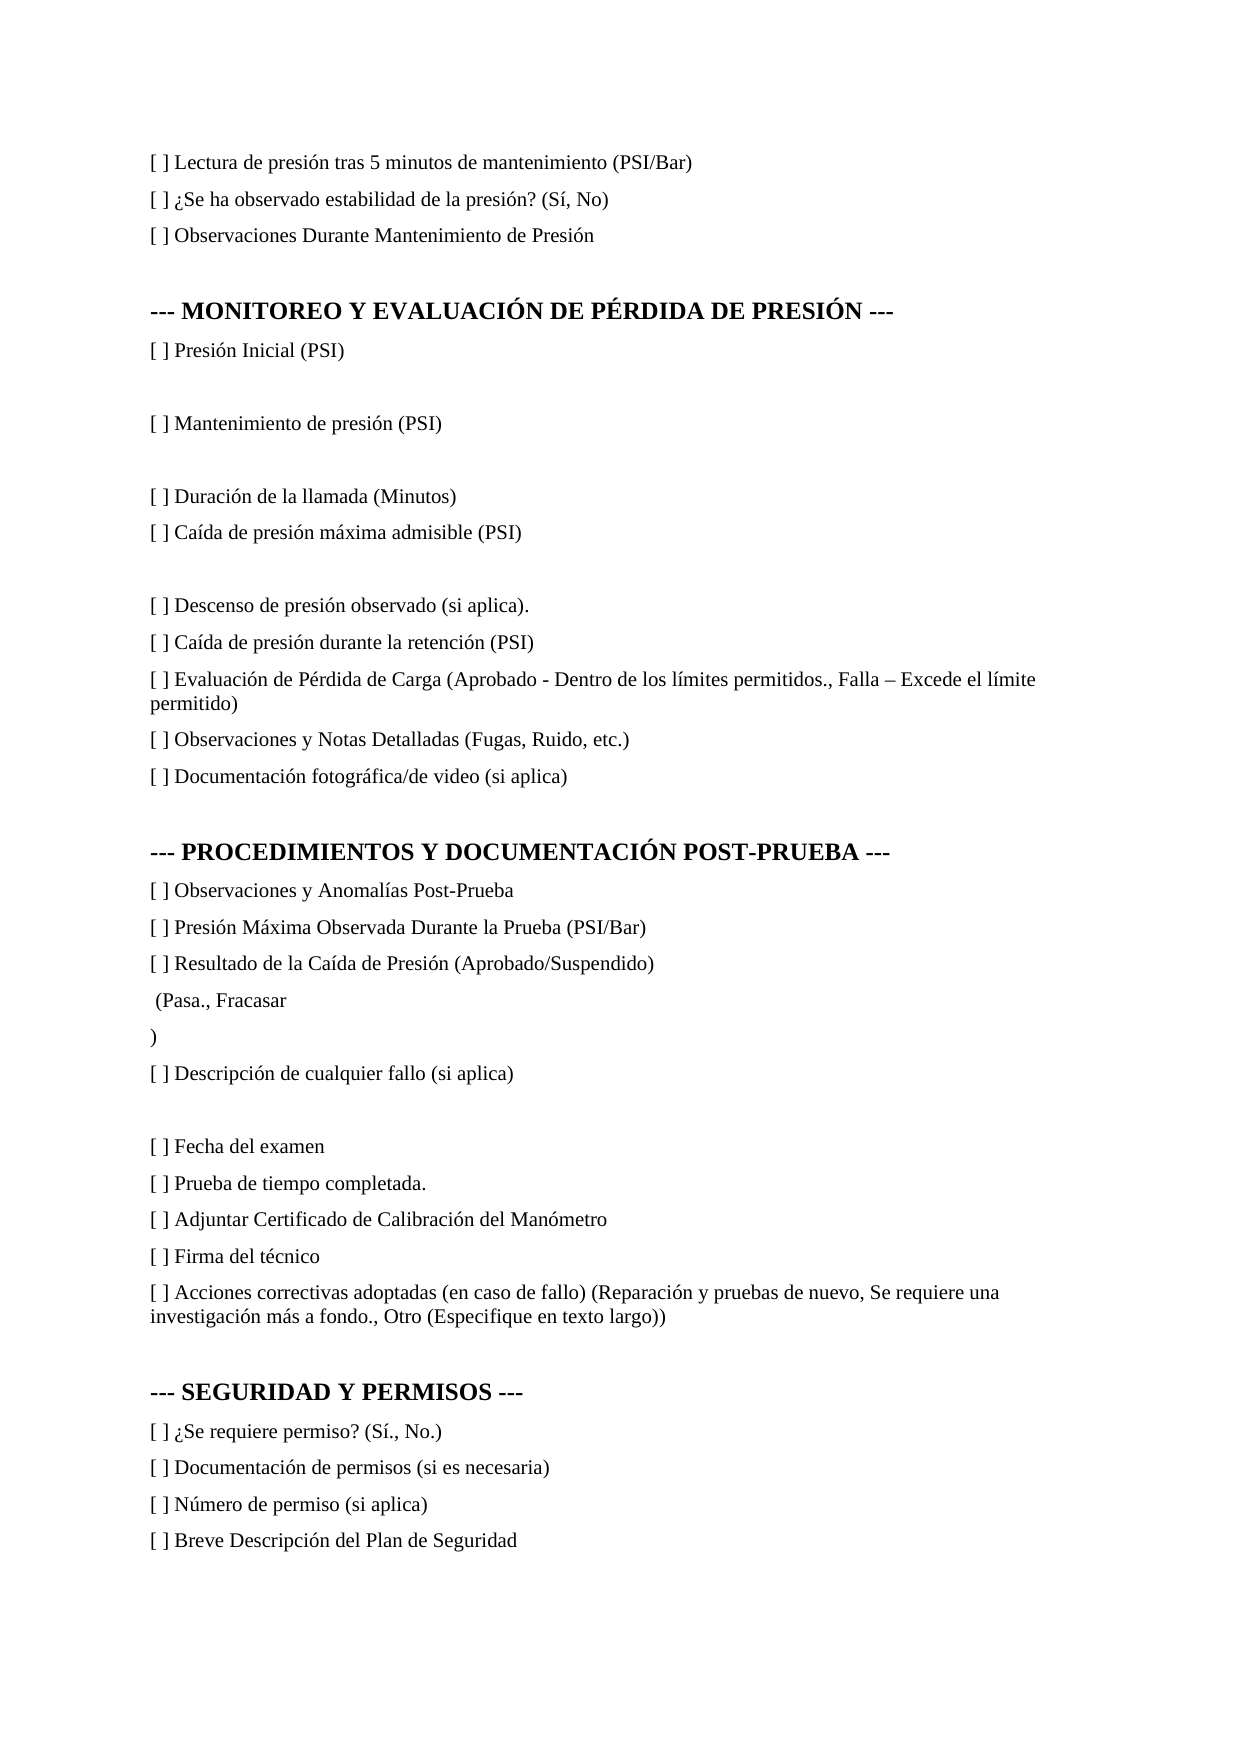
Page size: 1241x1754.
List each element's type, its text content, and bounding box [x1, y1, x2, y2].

text [ ] Observaciones Durante Mantenimiento de Presión [150, 223, 1090, 247]
text [ ] Firma del técnico [150, 1244, 1090, 1268]
text [ ] Descenso de presión observado (si aplica). [150, 593, 1090, 617]
text (Pasa., Fracasar [150, 988, 1090, 1012]
text --- SEGURIDAD Y PERMISOS --- [150, 1377, 1090, 1406]
text [ ] Presión Inicial (PSI) [150, 337, 1090, 362]
text [ ] Observaciones y Notas Detalladas (Fugas, Ruido, etc.) [150, 727, 1090, 751]
text [ ] ¿Se requiere permiso? (Sí., No.) [150, 1419, 1090, 1443]
text [ ] Duración de la llamada (Minutos) [150, 484, 1090, 508]
text [ ] Breve Descripción del Plan de Seguridad [150, 1528, 1090, 1552]
text [ ] Documentación fotográfica/de video (si aplica) [150, 764, 1090, 788]
text [ ] Evaluación de Pérdida de Carga (Aprobado - Dentro de los límites permitidos., Falla – Excede el límite permitido) [150, 667, 1090, 715]
text [ ] Mantenimiento de presión (PSI) [150, 411, 1090, 435]
text [ ] Descripción de cualquier fallo (si aplica) [150, 1061, 1090, 1085]
text [ ] Fecha del examen [150, 1134, 1090, 1158]
text --- PROCEDIMIENTOS Y DOCUMENTACIÓN POST-PRUEBA --- [150, 837, 1090, 866]
text [ ] Adjuntar Certificado de Calibración del Manómetro [150, 1207, 1090, 1231]
text [ ] Número de permiso (si aplica) [150, 1492, 1090, 1516]
text [ ] Prueba de tiempo completada. [150, 1171, 1090, 1195]
text [ ] Presión Máxima Observada Durante la Prueba (PSI/Bar) [150, 915, 1090, 939]
text [ ] Resultado de la Caída de Presión (Aprobado/Suspendido) [150, 951, 1090, 975]
text [ ] Caída de presión durante la retención (PSI) [150, 630, 1090, 654]
text [ ] Documentación de permisos (si es necesaria) [150, 1455, 1090, 1479]
text [ ] Lectura de presión tras 5 minutos de mantenimiento (PSI/Bar) [150, 150, 1090, 174]
text ) [150, 1024, 1090, 1048]
text --- MONITOREO Y EVALUACIÓN DE PÉRDIDA DE PRESIÓN --- [150, 296, 1090, 325]
text [ ] Caída de presión máxima admisible (PSI) [150, 520, 1090, 544]
text [ ] Observaciones y Anomalías Post-Prueba [150, 878, 1090, 902]
text [ ] Acciones correctivas adoptadas (en caso de fallo) (Reparación y pruebas de nuevo, Se requiere una investigación más a fondo., Otro (Especifique en texto largo)) [150, 1280, 1090, 1328]
text [ ] ¿Se ha observado estabilidad de la presión? (Sí, No) [150, 187, 1090, 211]
